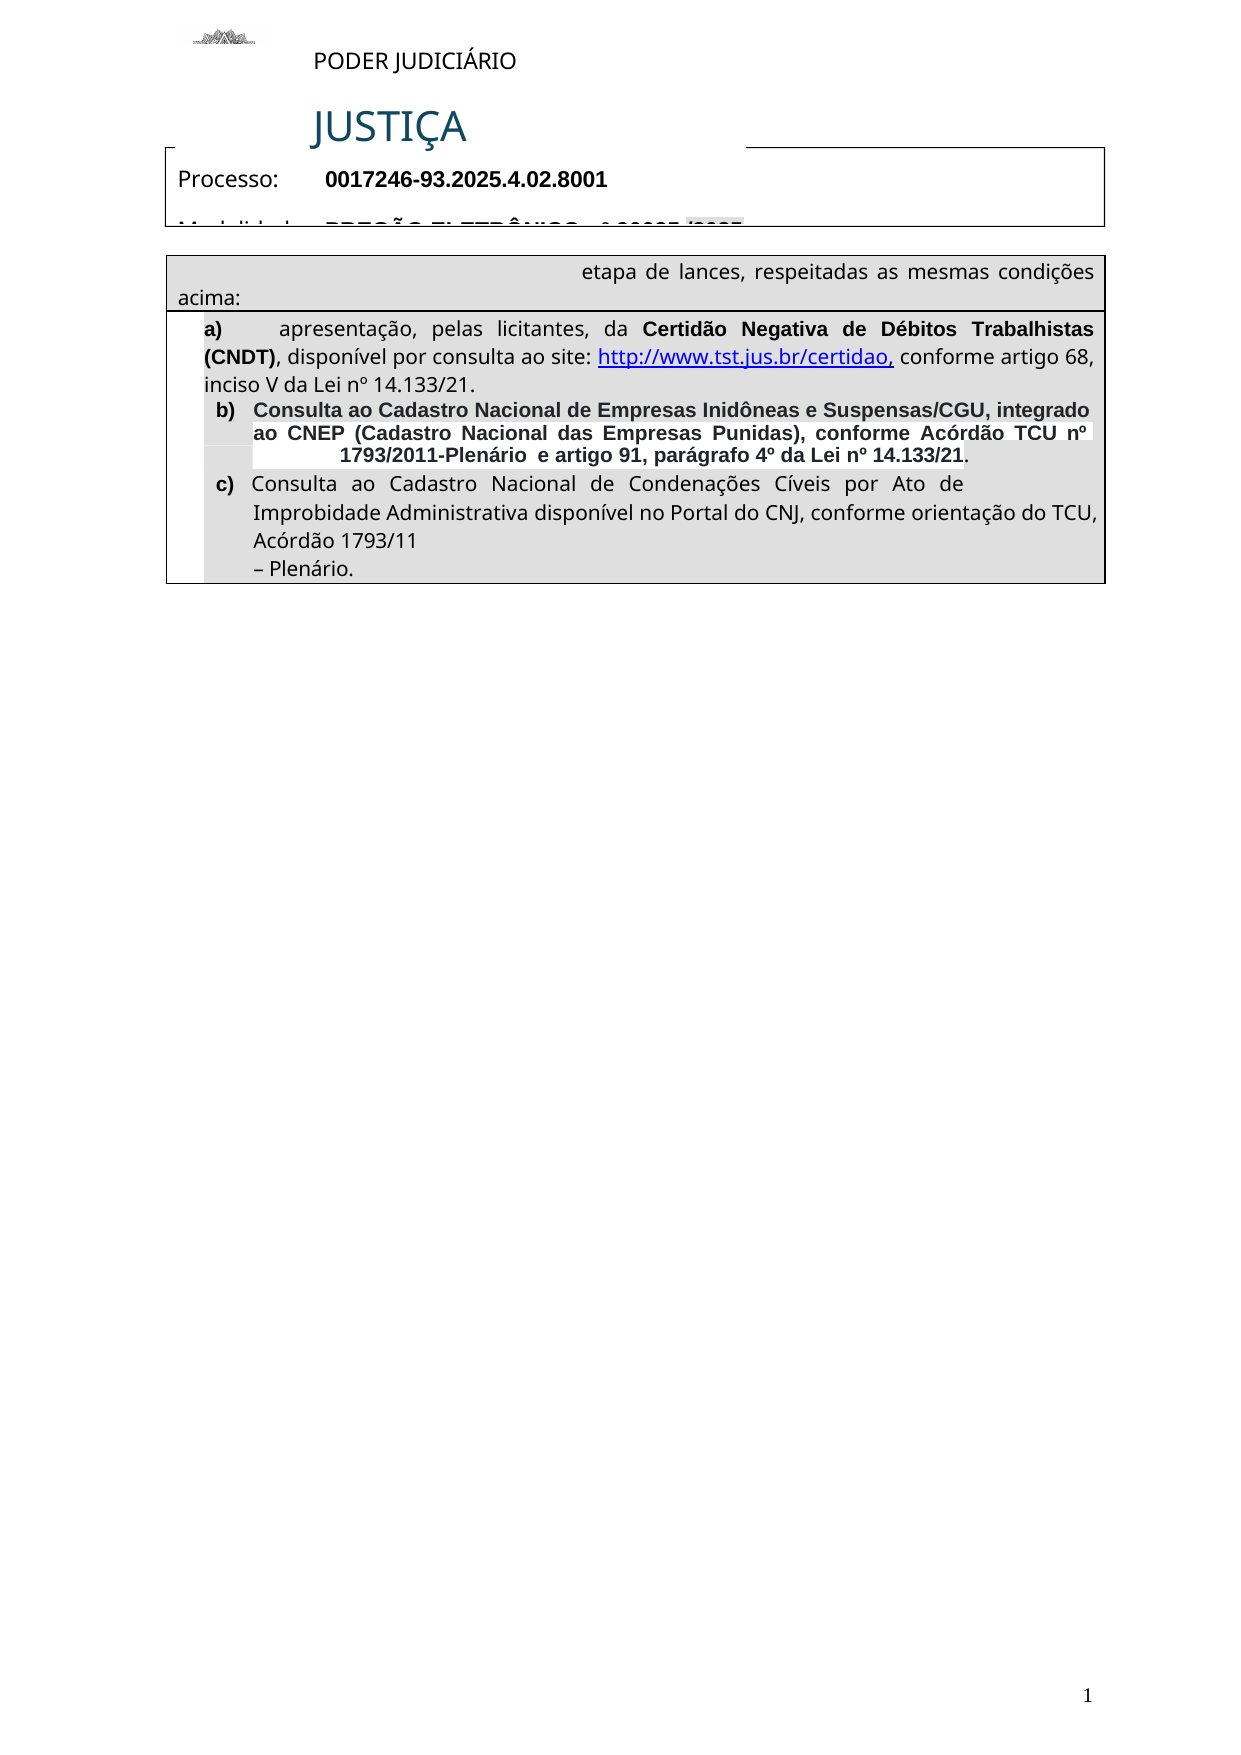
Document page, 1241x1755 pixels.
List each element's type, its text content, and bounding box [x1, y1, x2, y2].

table_cell [167, 469, 204, 583]
table_header etapa de lances, respeitadas as mesmas condições acima: [167, 256, 1104, 310]
table_cell apresentação, pelas licitantes, da Certidão Negativa de Débitos Trabalhistas (CNDT), disponível por consulta ao site: http://www.tst.jus.br/certidao, conforme artigo 68, inciso V da Lei nº 14.133/21. Consulta ao Cadastro Nacional de Empresas Inidôneas e Suspensas/CGU, integrado [204, 312, 1104, 422]
table_cell c) Consulta ao Cadastro Nacional de Condenações Cíveis por Ato de Improbidade Administrativa disponível no Portal do CNJ, conforme orientação do TCU, Acórdão 1793/11 – Plenário. [204, 469, 1104, 583]
table_cell 1793/2011-Plenário e artigo 91, parágrafo 4º da Lei nº 14.133/21. [253, 445, 1104, 469]
table_cell [1093, 422, 1104, 445]
table_cell ao CNEP (Cadastro Nacional das Empresas Punidas), conforme Acórdão TCU nº [253, 422, 1093, 445]
table_cell [167, 312, 204, 445]
table_cell [204, 422, 253, 445]
